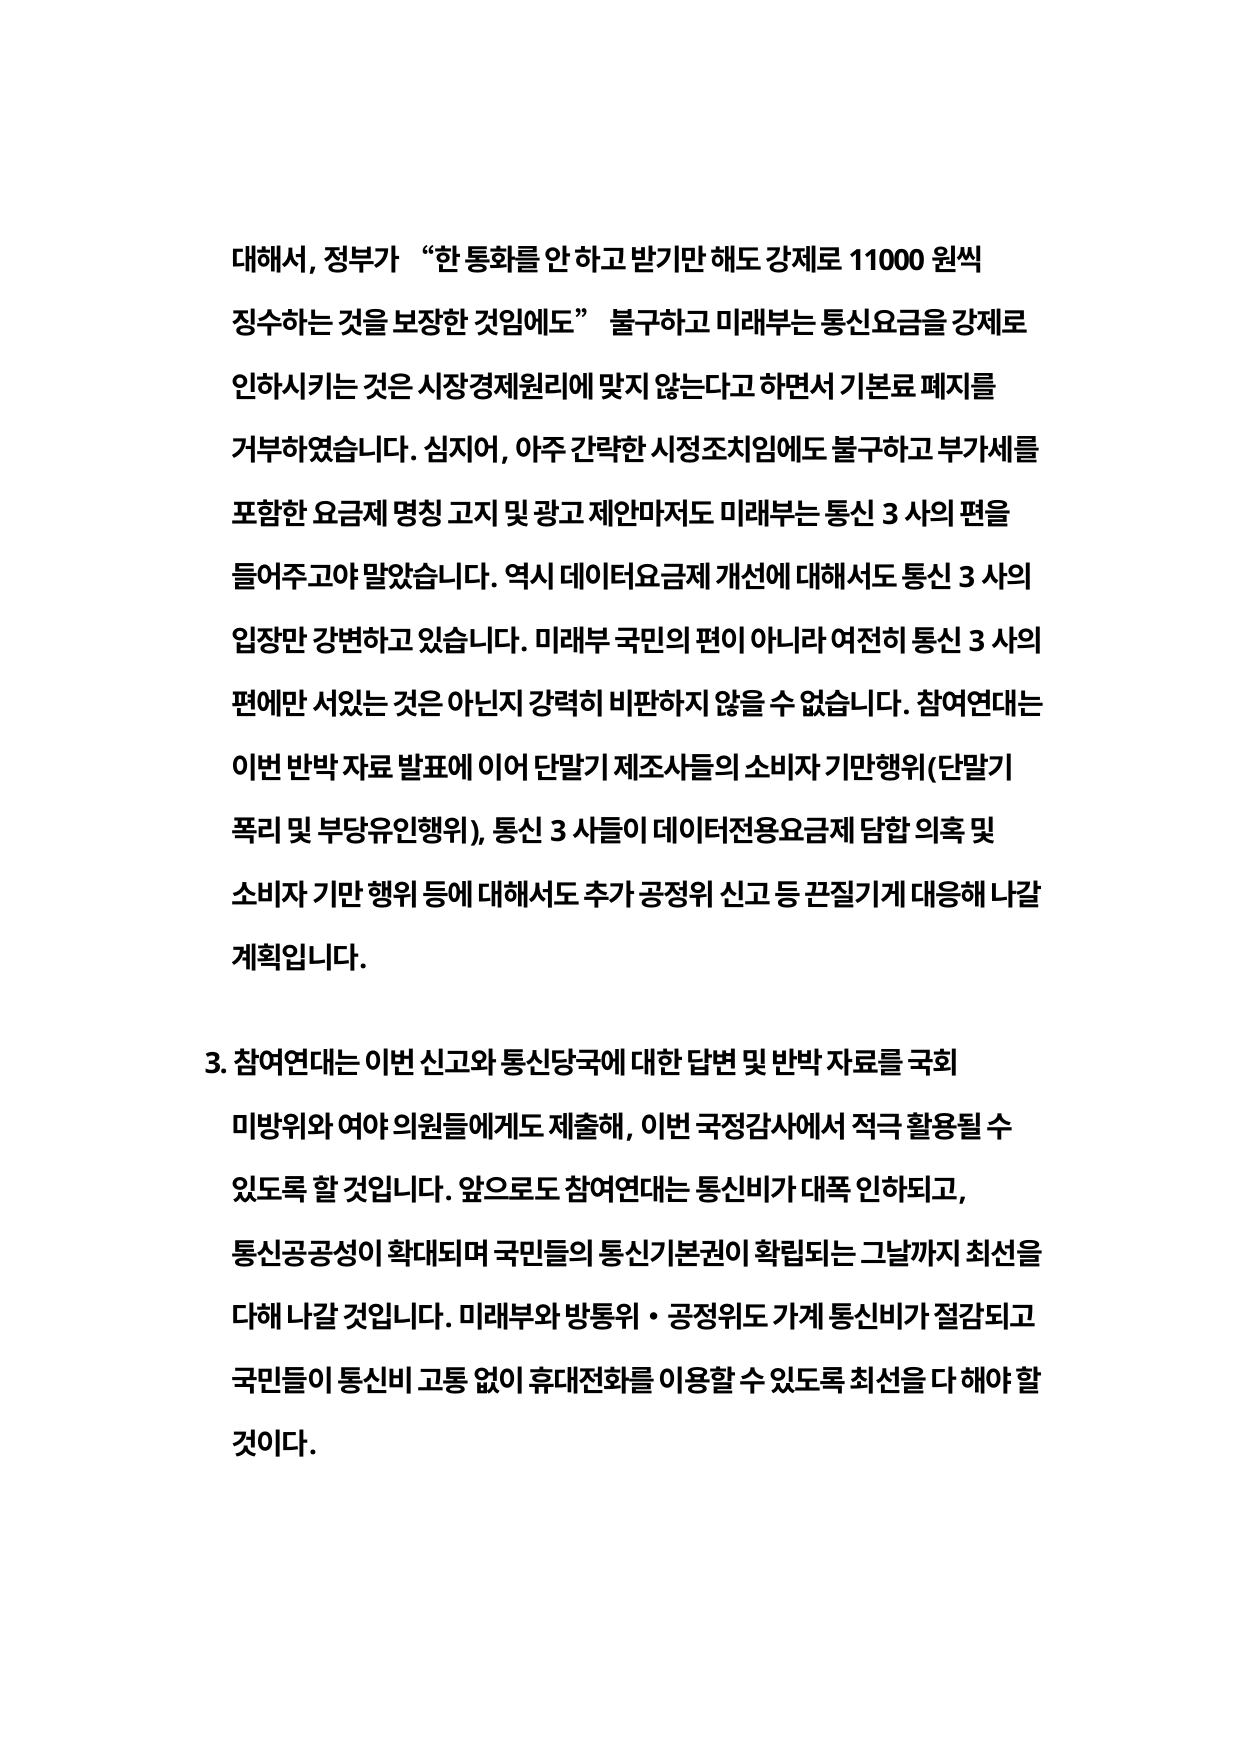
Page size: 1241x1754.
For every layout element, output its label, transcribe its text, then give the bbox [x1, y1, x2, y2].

text 3. 참여연대는 이번 신고와 통신당국에 대한 답변 및 반박 자료를 국회 미방위와 여야 의원들에게도 제출해, 이번 국정감사에서 적극 활용될 수 있도록 할 것입니다. 앞으로도 참여연대는 통신비가 대폭 인하되고, 통신공공성이 확대되며 국민들의 통신기본권이 확립되는 그날까지 최선을 다해 나갈 것입니다. 미래부와 방통위‧공정위도 가계 통신비가 절감되고 국민들이 통신비 고통 없이 휴대전화를 이용할 수 있도록 최선을 다 해야 할 것이다. [204, 1040, 1063, 1463]
text 대해서, 정부가 “한 통화를 안 하고 받기만 해도 강제로 11000원씩 징수하는 것을 보장한 것임에도” 불구하고 미래부는 통신요금을 강제로 인하시키는 것은 시장경제원리에 맞지 않는다고 하면서 기본료 폐지를 거부하였습니다. 심지어, 아주 간략한 시정조치임에도 불구하고 부가세를 포함한 요금제 명칭 고지 및 광고 제안마저도 미래부는 통신 3사의 편을 들어주고야 말았습니다. 역시 데이터요금제 개선에 대해서도 통신 3사의 입장만 강변하고 있습니다. 미래부 국민의 편이 아니라 여전히 통신 3사의 편에만 서있는 것은 아닌지 강력히 비판하지 않을 수 없습니다. 참여연대는 이번 반박 자료 발표에 이어 단말기 제조사들의 소비자 기만행위(단말기 폭리 및 부당유인행위), 통신3사들이 데이터전용요금제 담합 의혹 및 소비자 기만 행위 등에 대해서도 추가 공정위 신고 등 끈질기게 대응해 나갈 계획입니다. [204, 236, 1063, 977]
